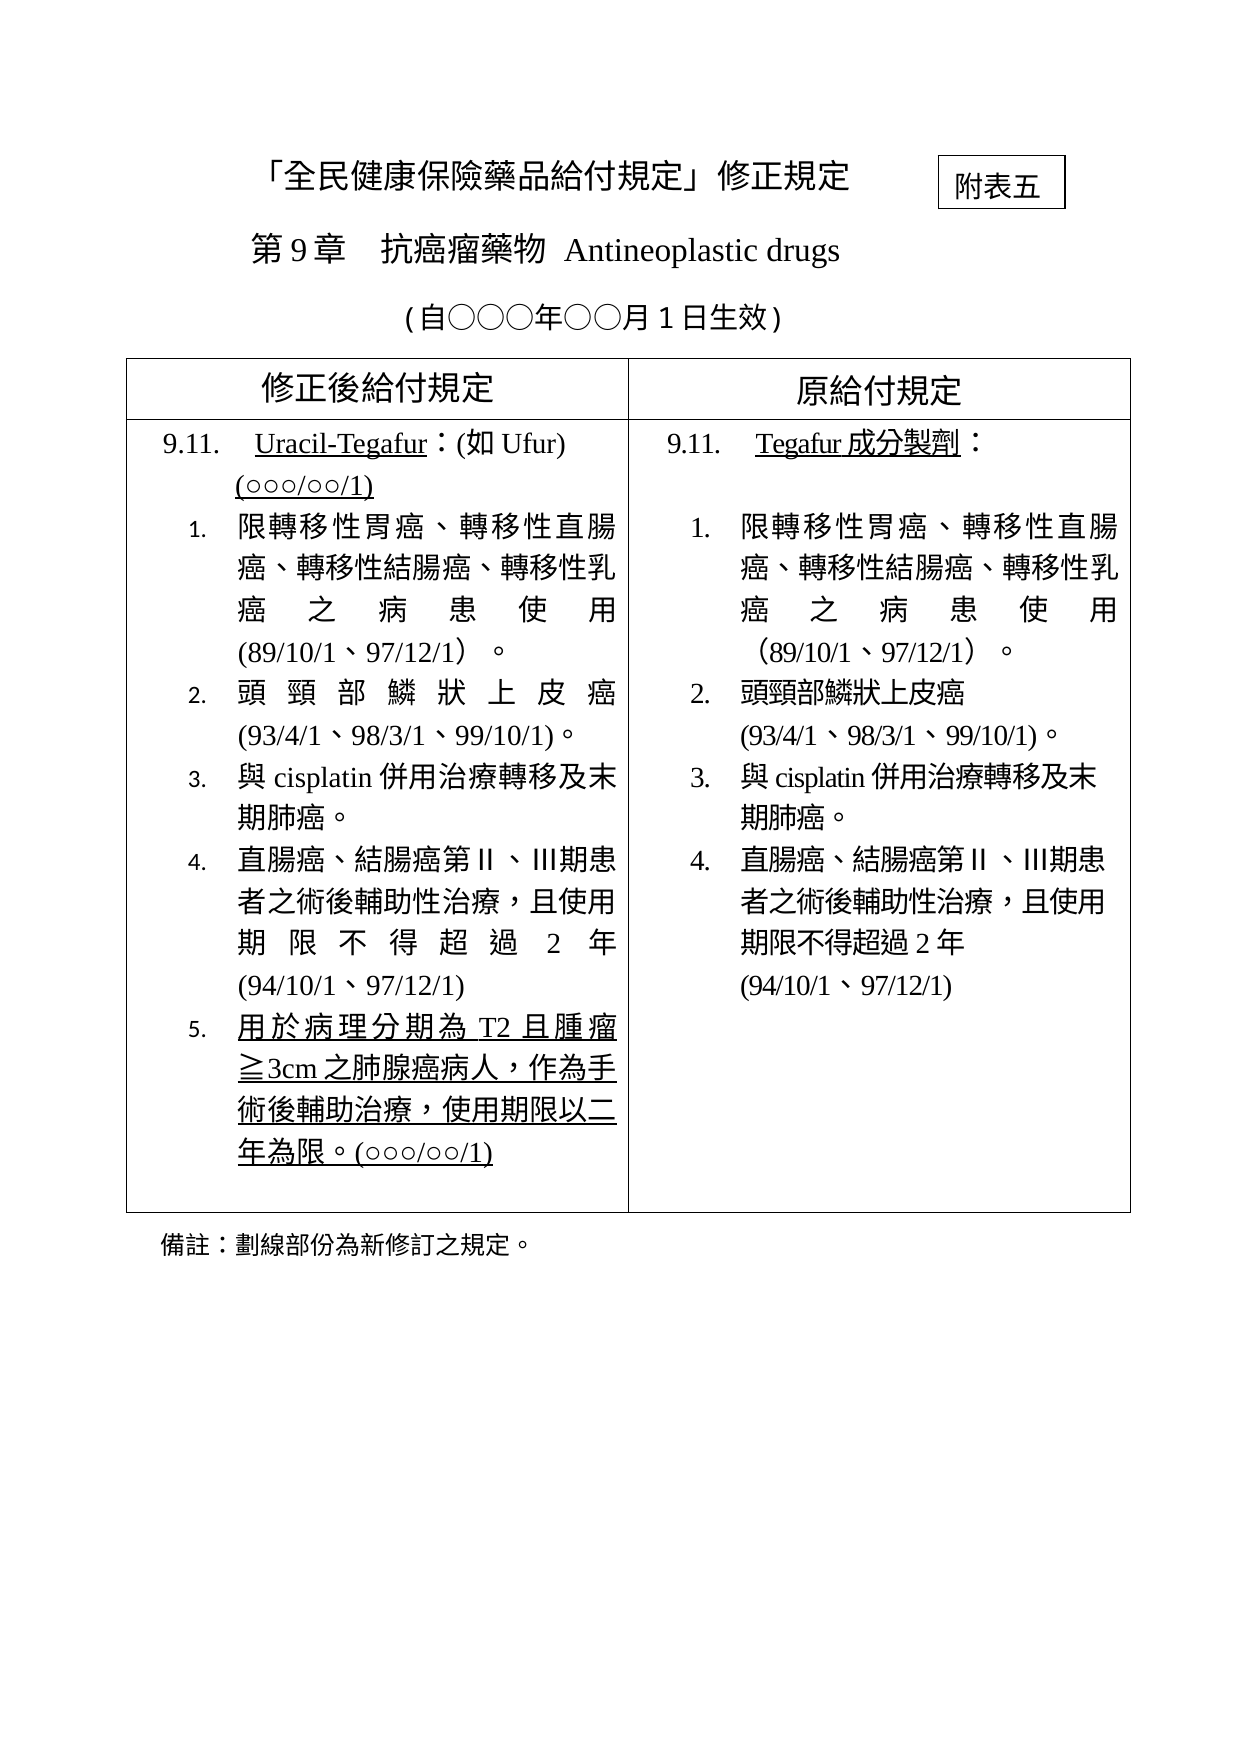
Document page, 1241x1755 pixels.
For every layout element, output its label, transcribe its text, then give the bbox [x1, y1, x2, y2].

text (自○○○年○○月1日生效) [400, 294, 1140, 337]
text 附表五 [954, 164, 1049, 200]
text 「全民健康保險藥品給付規定」修正規定 [100, 150, 1140, 209]
text 備註：劃線部份為新修訂之規定。 [160, 1213, 1140, 1265]
table_header 原給付規定 [629, 359, 1130, 419]
table_header 修正後給付規定 [127, 359, 628, 419]
table_cell 9.11. Tegafur成分製劑： 限轉移性胃癌、轉移性直腸癌、轉移性結腸癌、轉移性乳癌之病患使用（89/10/1、97/12/1）。 頭頸部鱗狀上皮癌(93/4/1、98/3/1、99/10/1)。 與cisplatin併用治療轉移及末期肺癌。 直腸癌、結腸癌第Ⅱ、Ⅲ期患者之術後輔助性治療，且使用期限不得超過2年(94/10/1、97/12/1) [629, 420, 1130, 1212]
text 第9章 抗癌瘤藥物 Antineoplastic drugs [100, 222, 1140, 271]
table_cell 9.11. Uracil-Tegafur：(如Ufur) (○○○/○○/1) 限轉移性胃癌、轉移性直腸癌、轉移性結腸癌、轉移性乳癌之病患使用(89/10/1、97/12/1）。 頭頸部鱗狀上皮癌(93/4/1、98/3/1、99/10/1)。 與cisplatin併用治療轉移及末期肺癌。 直腸癌、結腸癌第Ⅱ、Ⅲ期患者之術後輔助性治療，且使用期限不得超過2年(94/10/1、97/12/1) 用於病理分期為T2且腫瘤≧3cm之肺腺癌病人，作為手術後輔助治療，使用期限以二年為限。(○○○/○○/1) [127, 420, 628, 1212]
